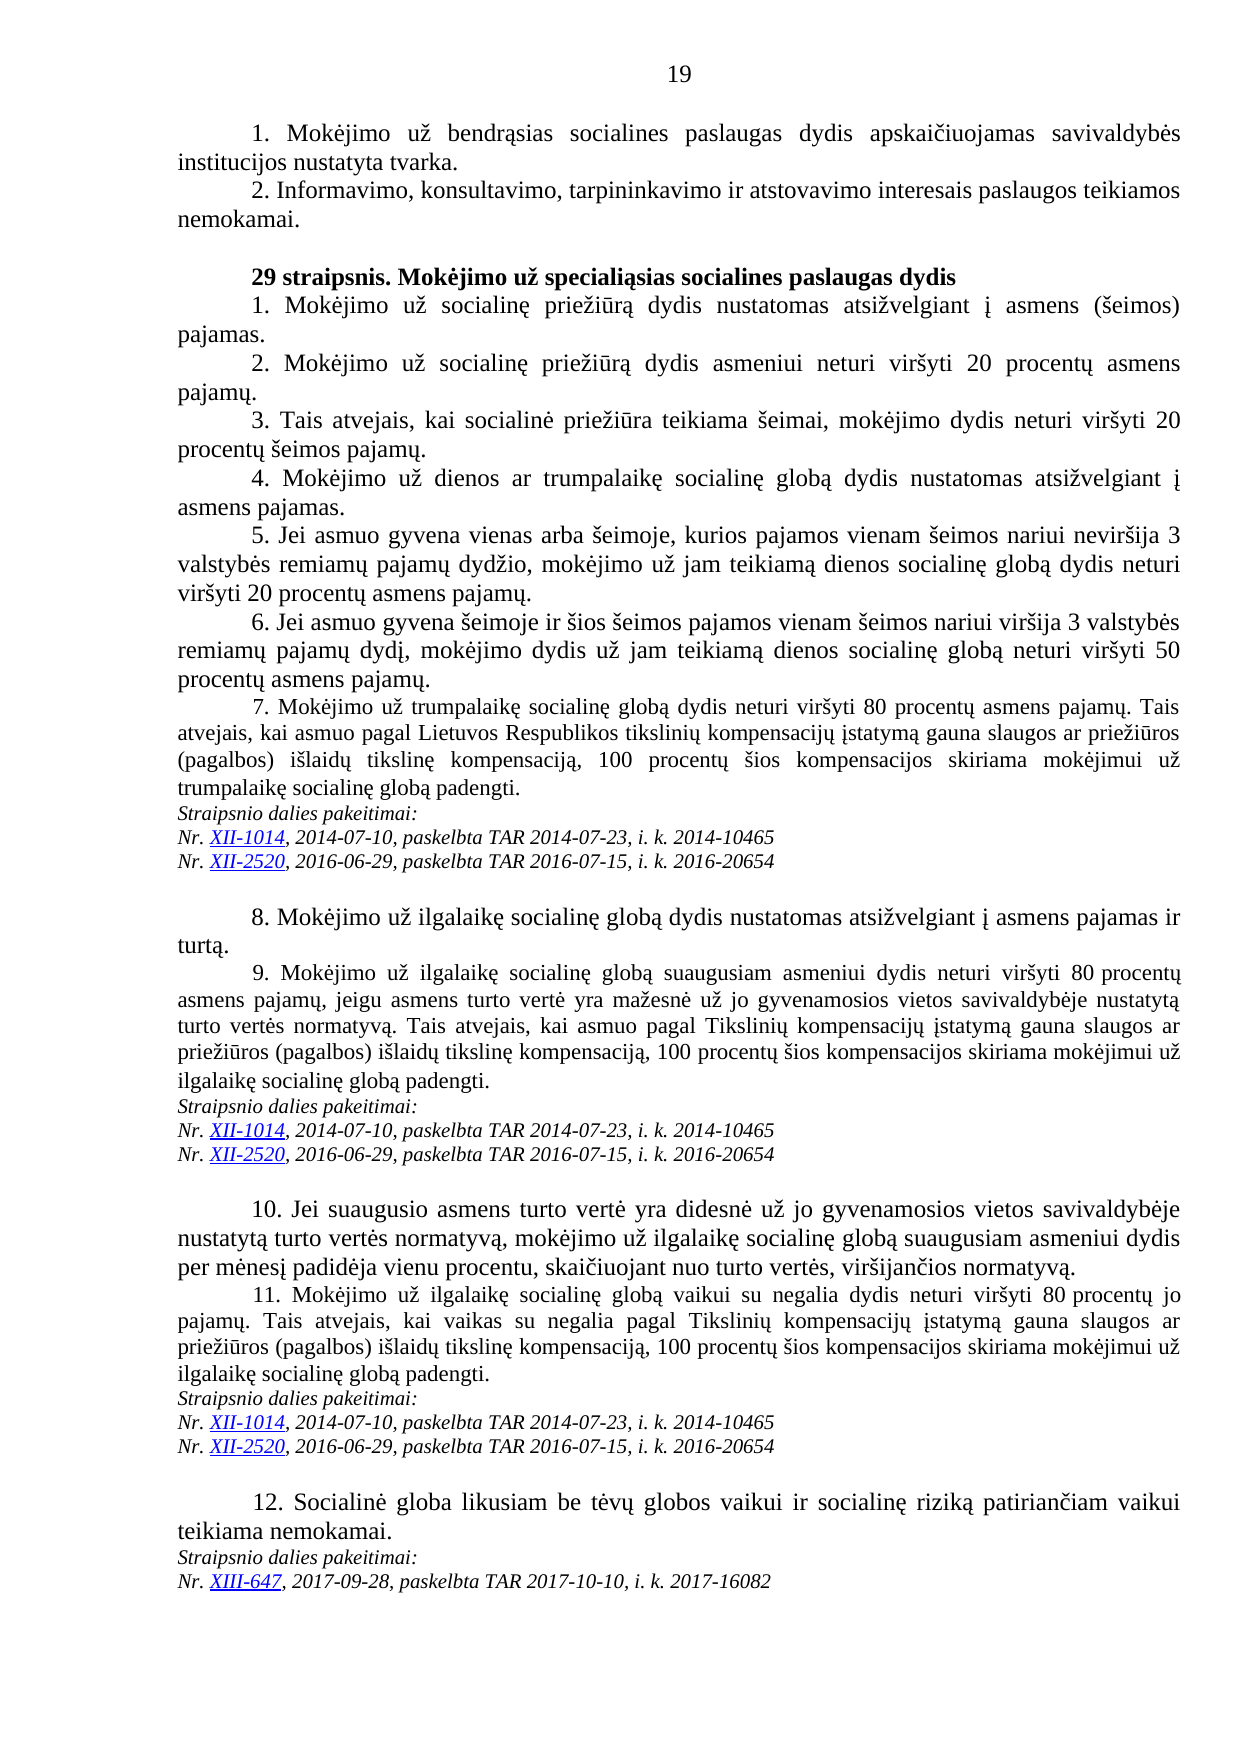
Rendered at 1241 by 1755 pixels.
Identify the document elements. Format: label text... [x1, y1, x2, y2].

text 2. Mokėjimo už socialinę priežiūrą dydis asmeniui neturi viršyti 20 procentų asmens pajamų. [177, 348, 1181, 406]
text 1. Mokėjimo už bendrąsias socialines paslaugas dydis apskaičiuojamas savivaldybės institucijos nustatyta tvarka. [177, 118, 1181, 176]
text 3. Tais atvejais, kai socialinė priežiūra teikiama šeimai, mokėjimo dydis neturi viršyti 20 procentų šeimos pajamų. [177, 406, 1181, 463]
text Nr. XII-1014, 2014-07-10, paskelbta TAR 2014-07-23, i. k. 2014-10465 [177, 825, 1181, 849]
text 9. Mokėjimo už ilgalaikę socialinę globą suaugusiam asmeniui dydis neturi viršyti 80 procentų asmens pajamų, jeigu asmens turto vertė yra mažesnė už jo gyvenamosios vietos savivaldybėje nustatytą turto vertės normatyvą. Tais atvejais, kai asmuo pagal Tikslinių kompensacijų įstatymą gauna slaugos ar priežiūros (pagalbos) išlaidų tikslinę kompensaciją, 100 procentų šios kompensacijos skiriama mokėjimui už ilgalaikę socialinę globą padengti. [177, 959, 1181, 1093]
text 6. Jei asmuo gyvena šeimoje ir šios šeimos pajamos vienam šeimos nariui viršija 3 valstybės remiamų pajamų dydį, mokėjimo dydis už jam teikiamą dienos socialinę globą neturi viršyti 50 procentų asmens pajamų. [177, 607, 1181, 693]
text 2. Informavimo, konsultavimo, tarpininkavimo ir atstovavimo interesais paslaugos teikiamos nemokamai. [177, 176, 1181, 233]
text 10. Jei suaugusio asmens turto vertė yra didesnė už jo gyvenamosios vietos savivaldybėje nustatytą turto vertės normatyvą, mokėjimo už ilgalaikę socialinę globą suaugusiam asmeniui dydis per mėnesį padidėja vienu procentu, skaičiuojant nuo turto vertės, viršijančios normatyvą. [177, 1194, 1181, 1281]
text Straipsnio dalies pakeitimai: [177, 1544, 1181, 1569]
text 11. Mokėjimo už ilgalaikę socialinę globą vaikui su negalia dydis neturi viršyti 80 procentų jo pajamų. Tais atvejais, kai vaikas su negalia pagal Tikslinių kompensacijų įstatymą gauna slaugos ar priežiūros (pagalbos) išlaidų tikslinę kompensaciją, 100 procentų šios kompensacijos skiriama mokėjimui už ilgalaikę socialinę globą padengti. [177, 1281, 1181, 1386]
text 12. Socialinė globa likusiam be tėvų globos vaikui ir socialinę riziką patiriančiam vaikui teikiama nemokamai. [177, 1487, 1181, 1544]
text Nr. XII-2520, 2016-06-29, paskelbta TAR 2016-07-15, i. k. 2016-20654 [177, 1142, 1181, 1166]
text Straipsnio dalies pakeitimai: [177, 1386, 1181, 1410]
text 4. Mokėjimo už dienos ar trumpalaikę socialinę globą dydis nustatomas atsižvelgiant į asmens pajamas. [177, 463, 1181, 521]
text 1. Mokėjimo už socialinę priežiūrą dydis nustatomas atsižvelgiant į asmens (šeimos) pajamas. [177, 291, 1181, 348]
text Nr. XII-2520, 2016-06-29, paskelbta TAR 2016-07-15, i. k. 2016-20654 [177, 1434, 1181, 1458]
text 7. Mokėjimo už trumpalaikę socialinę globą dydis neturi viršyti 80 procentų asmens pajamų. Tais atvejais, kai asmuo pagal Lietuvos Respublikos tikslinių kompensacijų įstatymą gauna slaugos ar priežiūros (pagalbos) išlaidų tikslinę kompensaciją, 100 procentų šios kompensacijos skiriama mokėjimui už trumpalaikę socialinę globą padengti. [177, 693, 1181, 801]
text Nr. XIII-647, 2017-09-28, paskelbta TAR 2017-10-10, i. k. 2017-16082 [177, 1569, 1181, 1593]
text Nr. XII-2520, 2016-06-29, paskelbta TAR 2016-07-15, i. k. 2016-20654 [177, 849, 1181, 873]
text Straipsnio dalies pakeitimai: [177, 801, 1181, 825]
text 5. Jei asmuo gyvena vienas arba šeimoje, kurios pajamos vienam šeimos nariui neviršija 3 valstybės remiamų pajamų dydžio, mokėjimo už jam teikiamą dienos socialinę globą dydis neturi viršyti 20 procentų asmens pajamų. [177, 521, 1181, 607]
text Straipsnio dalies pakeitimai: [177, 1093, 1181, 1118]
text 8. Mokėjimo už ilgalaikę socialinę globą dydis nustatomas atsižvelgiant į asmens pajamas ir turtą. [177, 902, 1181, 959]
text Nr. XII-1014, 2014-07-10, paskelbta TAR 2014-07-23, i. k. 2014-10465 [177, 1118, 1181, 1142]
text 29 straipsnis. Mokėjimo už specialiąsias socialines paslaugas dydis [177, 262, 1181, 291]
text Nr. XII-1014, 2014-07-10, paskelbta TAR 2014-07-23, i. k. 2014-10465 [177, 1410, 1181, 1434]
